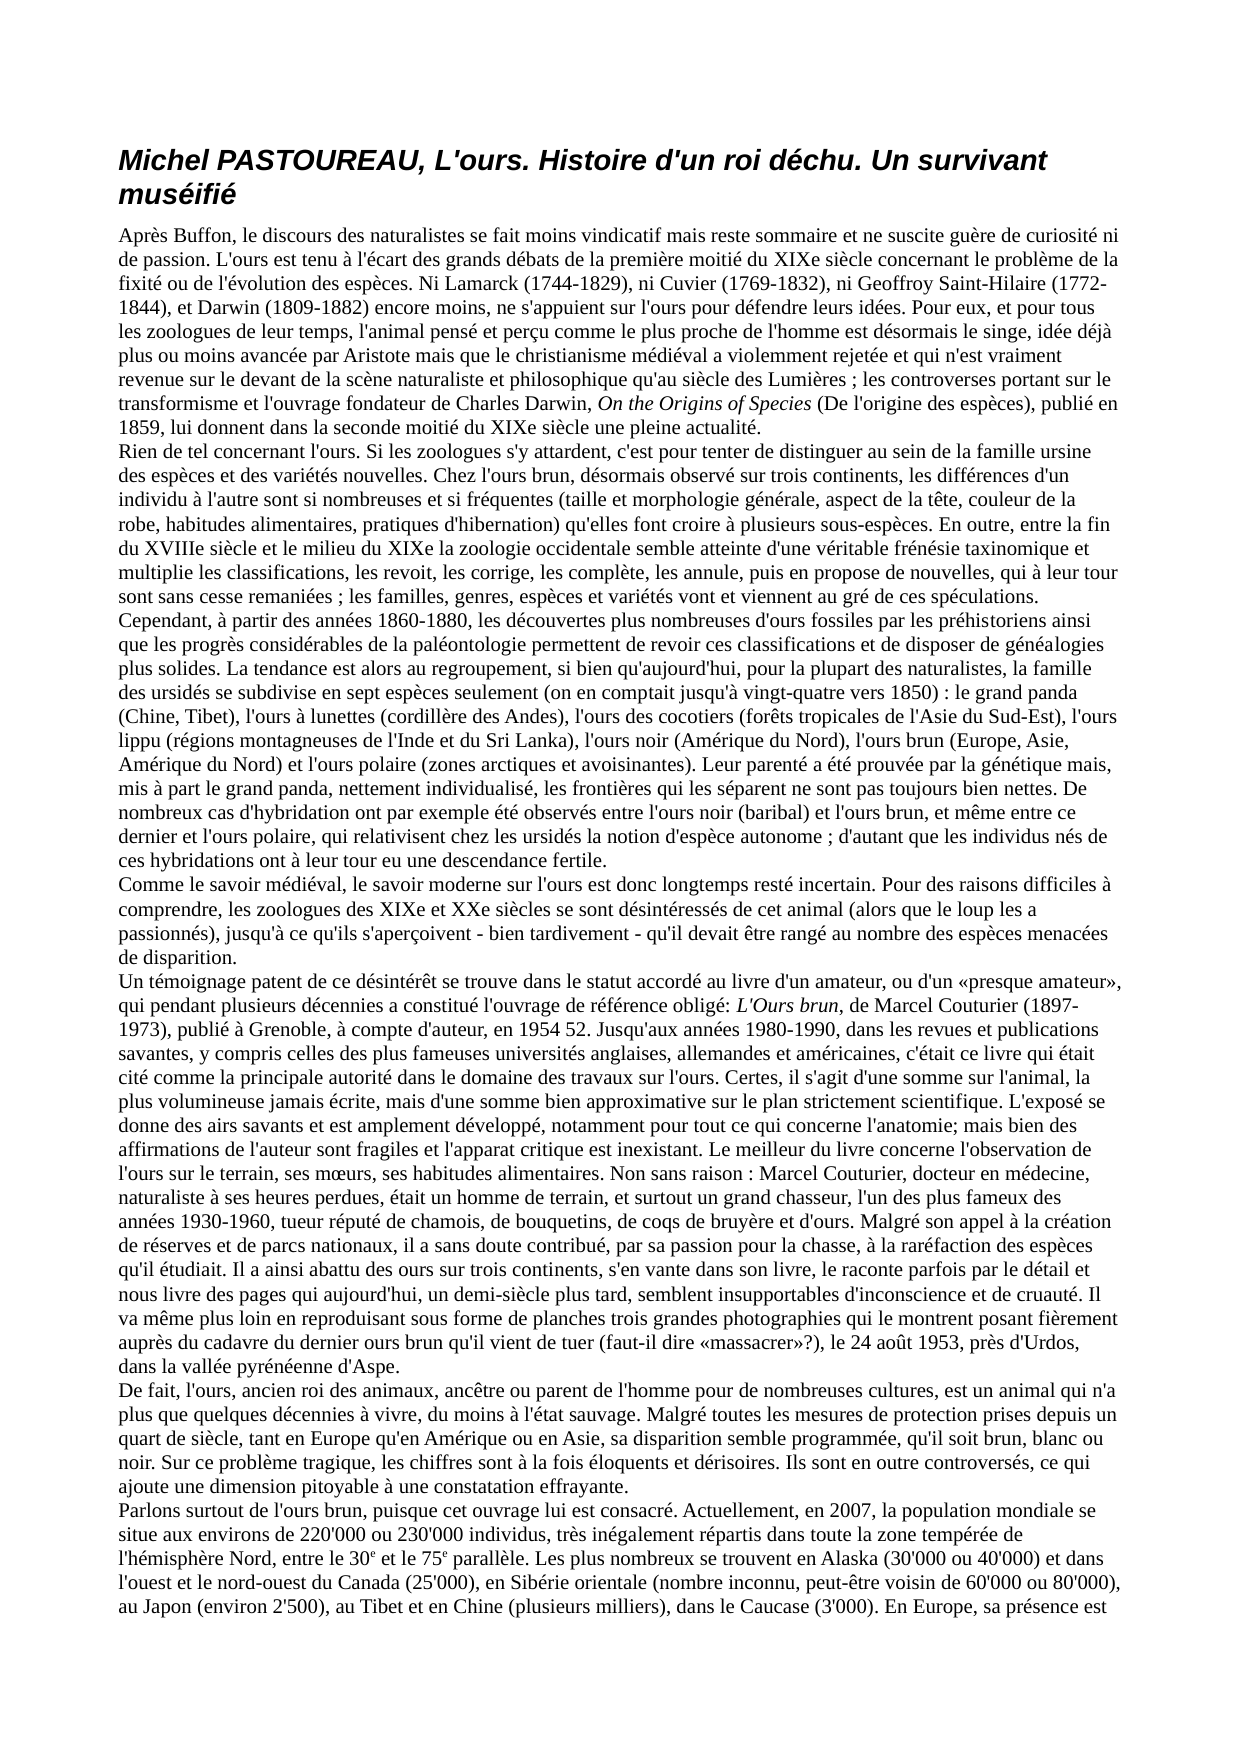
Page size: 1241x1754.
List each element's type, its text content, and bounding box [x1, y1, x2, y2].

text Rien de tel concernant l'ours. Si les zoologues s'y attardent, c'est pour tenter de distinguer au sein de la famille ursine des espèces et des variétés nouvelles. Chez l'ours brun, désormais observé sur trois continents, les différences d'un individu à l'autre sont si nombreuses et si fréquentes (taille et morpho­logie générale, aspect de la tête, couleur de la robe, habitudes alimentaires, pratiques d'hibernation) qu'elles font croire à plusieurs sous-espèces. En outre, entre la fin du XVIIIe siècle et le milieu du XIXe la zoologie occidentale semble atteinte d'une véritable frénésie taxinomique et multiplie les classifications, les revoit, les corrige, les complète, les annule, puis en propose de nouvelles, qui à leur tour sont sans cesse remaniées ; les familles, genres, espèces et variétés vont et viennent au gré de ces spéculations. Cependant, à partir des années 1860-1880, les découvertes plus nombreuses d'ours fossiles par les préhis­toriens ainsi que les progrès considérables de la paléontologie permettent de revoir ces classifications et de disposer de généa­logies plus solides. La tendance est alors au regroupement, si bien qu'aujourd'hui, pour la plupart des naturalistes, la famille des ursidés se subdivise en sept espèces seulement (on en comp­tait jusqu'à vingt-quatre vers 1850) : le grand panda (Chine, Tibet), l'ours à lunettes (cordillère des Andes), l'ours des coco­tiers (forêts tropicales de l'Asie du Sud-Est), l'ours lippu (régions montagneuses de l'Inde et du Sri Lanka), l'ours noir (Amérique du Nord), l'ours brun (Europe, Asie, Amérique du Nord) et l'ours polaire (zones arctiques et avoisinantes). Leur parenté a été prouvée par la génétique mais, mis à part le grand panda, nettement individualisé, les frontières qui les séparent ne sont pas toujours bien nettes. De nombreux cas d'hybridation ont par exemple été observés entre l'ours noir (baribal) et l'ours brun, et même entre ce dernier et l'ours polaire, qui relativisent chez les ursidés la notion d'espèce autonome ; d'autant que les individus nés de ces hybridations ont à leur tour eu une descendance fertile. [118, 439, 1122, 872]
text Comme le savoir médiéval, le savoir moderne sur l'ours est donc longtemps resté incertain. Pour des raisons difficiles à comprendre, les zoologues des XIXe et XXe siècles se sont désin­téressés de cet animal (alors que le loup les a passionnés), jus­qu'à ce qu'ils s'aperçoivent - bien tardivement - qu'il devait être rangé au nombre des espèces menacées de disparition. [118, 872, 1122, 969]
text Après Buffon, le discours des naturalistes se fait moins vindicatif mais reste sommaire et ne suscite guère de curiosité ni de passion. L'ours est tenu à l'écart des grands débats de la première moitié du XIXe siècle concernant le problème de la fixité ou de l'évolution des espèces. Ni Lamarck (1744-1829), ni Cuvier (1769-1832), ni Geoffroy Saint-Hilaire (1772-1844), et Darwin (1809-1882) encore moins, ne s'appuient sur l'ours pour défendre leurs idées. Pour eux, et pour tous les zoologues de leur temps, l'animal pensé et perçu comme le plus proche de l'homme est désormais le singe, idée déjà plus ou moins avancée par Aristote mais que le christianisme médiéval a vio­lemment rejetée et qui n'est vraiment revenue sur le devant de la scène naturaliste et philosophique qu'au siècle des Lumières ; les controverses portant sur le transformisme et l'ouvrage fon­dateur de Charles Darwin, On the Origins of Species (De l'ori­gine des espèces), publié en 1859, lui donnent dans la seconde moitié du XIXe siècle une pleine actualité. [118, 223, 1122, 439]
subtitle Michel PASTOUREAU, L'ours. Histoire d'un roi déchu. Un survivant muséifié [118, 143, 1122, 210]
text Un témoignage patent de ce désintérêt se trouve dans le statut accordé au livre d'un amateur, ou d'un «presque ama­teur», qui pendant plusieurs décennies a constitué l'ouvrage de référence obligé: L'Ours brun, de Marcel Couturier (1897-1973), publié à Grenoble, à compte d'auteur, en 1954 52. Jus­qu'aux années 1980-1990, dans les revues et publications savantes, y compris celles des plus fameuses universités anglaises, allemandes et américaines, c'était ce livre qui était cité comme la principale autorité dans le domaine des travaux sur l'ours. Certes, il s'agit d'une somme sur l'animal, la plus volumineuse jamais écrite, mais d'une somme bien approximative sur le plan strictement scientifique. L'exposé se donne des airs savants et est amplement développé, notamment pour tout ce qui concerne l'anatomie; mais bien des affirmations de l'auteur sont fragiles et l'apparat critique est inexistant. Le meilleur du livre concerne l'observation de l'ours sur le terrain, ses mœurs, ses habitudes alimentaires. Non sans raison : Marcel Couturier, docteur en médecine, naturaliste à ses heures perdues, était un homme de terrain, et surtout un grand chasseur, l'un des plus fameux des années 1930-1960, tueur réputé de chamois, de bouquetins, de coqs de bruyère et d'ours. Malgré son appel à la création de réserves et de parcs nationaux, il a sans doute contribué, par sa passion pour la chasse, à la raréfaction des espèces qu'il étudiait. Il a ainsi abattu des ours sur trois conti­nents, s'en vante dans son livre, le raconte parfois par le détail et nous livre des pages qui aujourd'hui, un demi-siècle plus tard, semblent insupportables d'inconscience et de cruauté. Il va même plus loin en reproduisant sous forme de planches trois grandes photographies qui le montrent posant fièrement auprès du cadavre du dernier ours brun qu'il vient de tuer (faut-il dire «massacrer»?), le 24 août 1953, près d'Urdos, dans la vallée pyrénéenne d'Aspe. [118, 969, 1122, 1378]
text De fait, l'ours, ancien roi des animaux, ancêtre ou parent de l'homme pour de nombreuses cultures, est un animal qui n'a plus que quelques décennies à vivre, du moins à l'état sauvage. Malgré toutes les mesures de protection prises depuis un quart de siècle, tant en Europe qu'en Amérique ou en Asie, sa disparition semble programmée, qu'il soit brun, blanc ou noir. Sur ce problème tragique, les chiffres sont à la fois éloquents et dérisoires. Ils sont en outre controversés, ce qui ajoute une dimension pitoyable à une constatation effrayante. [118, 1378, 1122, 1498]
text Parlons surtout de l'ours brun, puisque cet ouvrage lui est consacré. Actuellement, en 2007, la population mondiale se situe aux environs de 220'000 ou 230'000 individus, très inéga­lement répartis dans toute la zone tempérée de l'hémisphère Nord, entre le 30e et le 75e parallèle. Les plus nombreux se trouvent en Alaska (30'000 ou 40'000) et dans l'ouest et le nord-ouest du Canada (25'000), en Sibérie orientale (nombre inconnu, peut-être voisin de 60'000 ou 80'000), au Japon (environ 2'500), au Tibet et en Chine (plusieurs milliers), dans le Caucase (3'000). En Europe, sa présence est [118, 1498, 1122, 1618]
